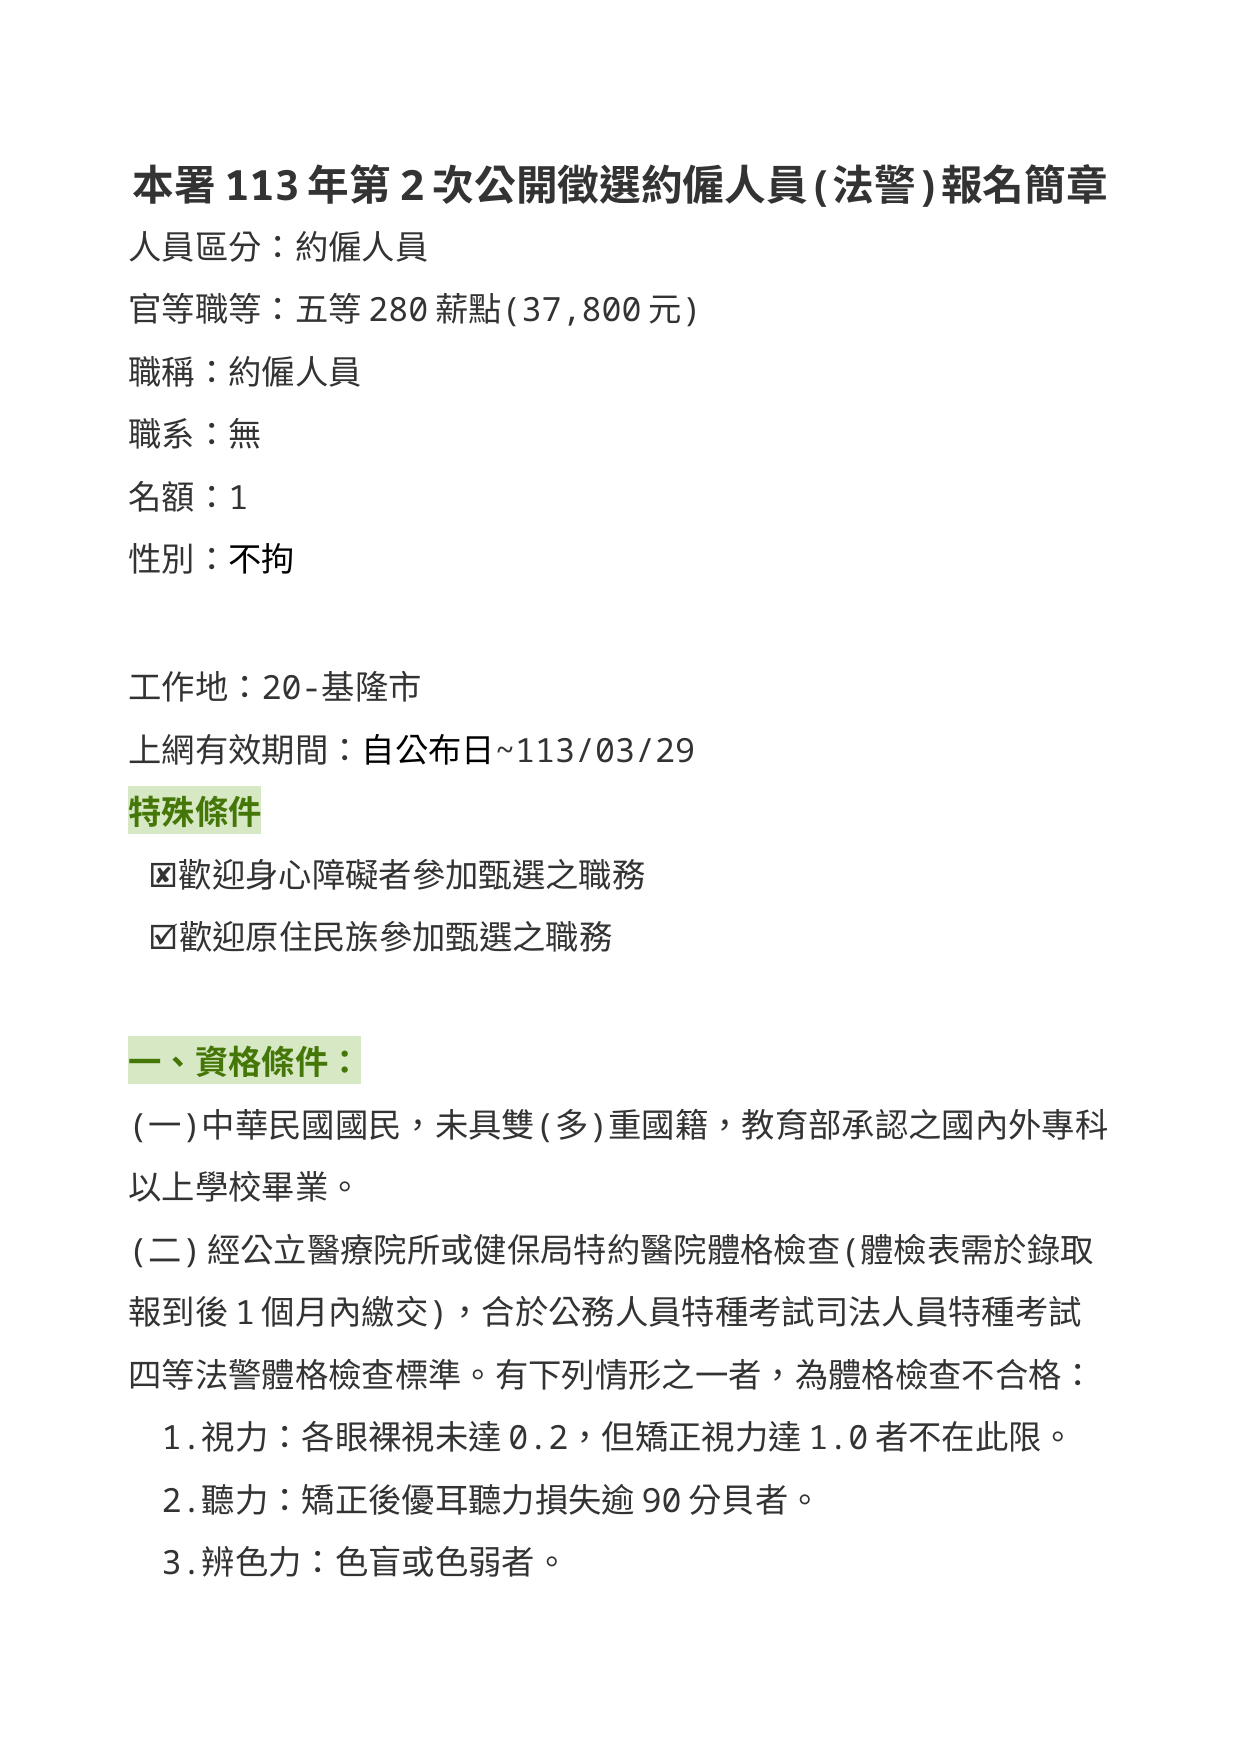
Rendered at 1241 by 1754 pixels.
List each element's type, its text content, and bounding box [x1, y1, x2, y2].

text 人員區分：約僱人員 [128, 203, 1112, 266]
table_header [133, 578, 138, 644]
table_header [144, 578, 149, 644]
text 本署113年第2次公開徵選約僱人員(法警)報名簡章 [128, 141, 1112, 203]
text 1.視力：各眼裸視未達0.2，但矯正視力達1.0者不在此限。 [128, 1394, 1112, 1456]
table_header [128, 578, 133, 644]
text 2.聽力：矯正後優耳聽力損失逾90分貝者。 [128, 1456, 1112, 1519]
text 性別：不拘 [128, 516, 1112, 578]
text 官等職等：五等280薪點(37,800元) [128, 266, 1112, 328]
text 名額：1 [128, 453, 1112, 516]
table_header [149, 578, 154, 644]
text 職系：無 [128, 391, 1112, 453]
text 歡迎原住民族參加甄選之職務 [128, 894, 1112, 956]
text 歡迎身心障礙者參加甄選之職務 [128, 831, 1112, 894]
text 上網有效期間：自公布日~113/03/29 [128, 706, 1112, 769]
text 一、資格條件： [128, 1019, 1112, 1081]
table_header [139, 578, 144, 644]
text 特殊條件 [128, 769, 1112, 831]
text 職稱：約僱人員 [128, 328, 1112, 391]
text 3.辨色力：色盲或色弱者。 [128, 1519, 1112, 1581]
text 工作地：20-基隆市 [128, 644, 1112, 706]
text (一)中華民國國民，未具雙(多)重國籍，教育部承認之國內外專科以上學校畢業。 (二) 經公立醫療院所或健保局特約醫院體格檢查(體檢表需於錄取報到後1個月內繳交)，合於公務人員特種考試司法人員特種考試四等法警體格檢查標準。有下列情形之一者，為體格檢查不合格： [128, 1081, 1112, 1394]
